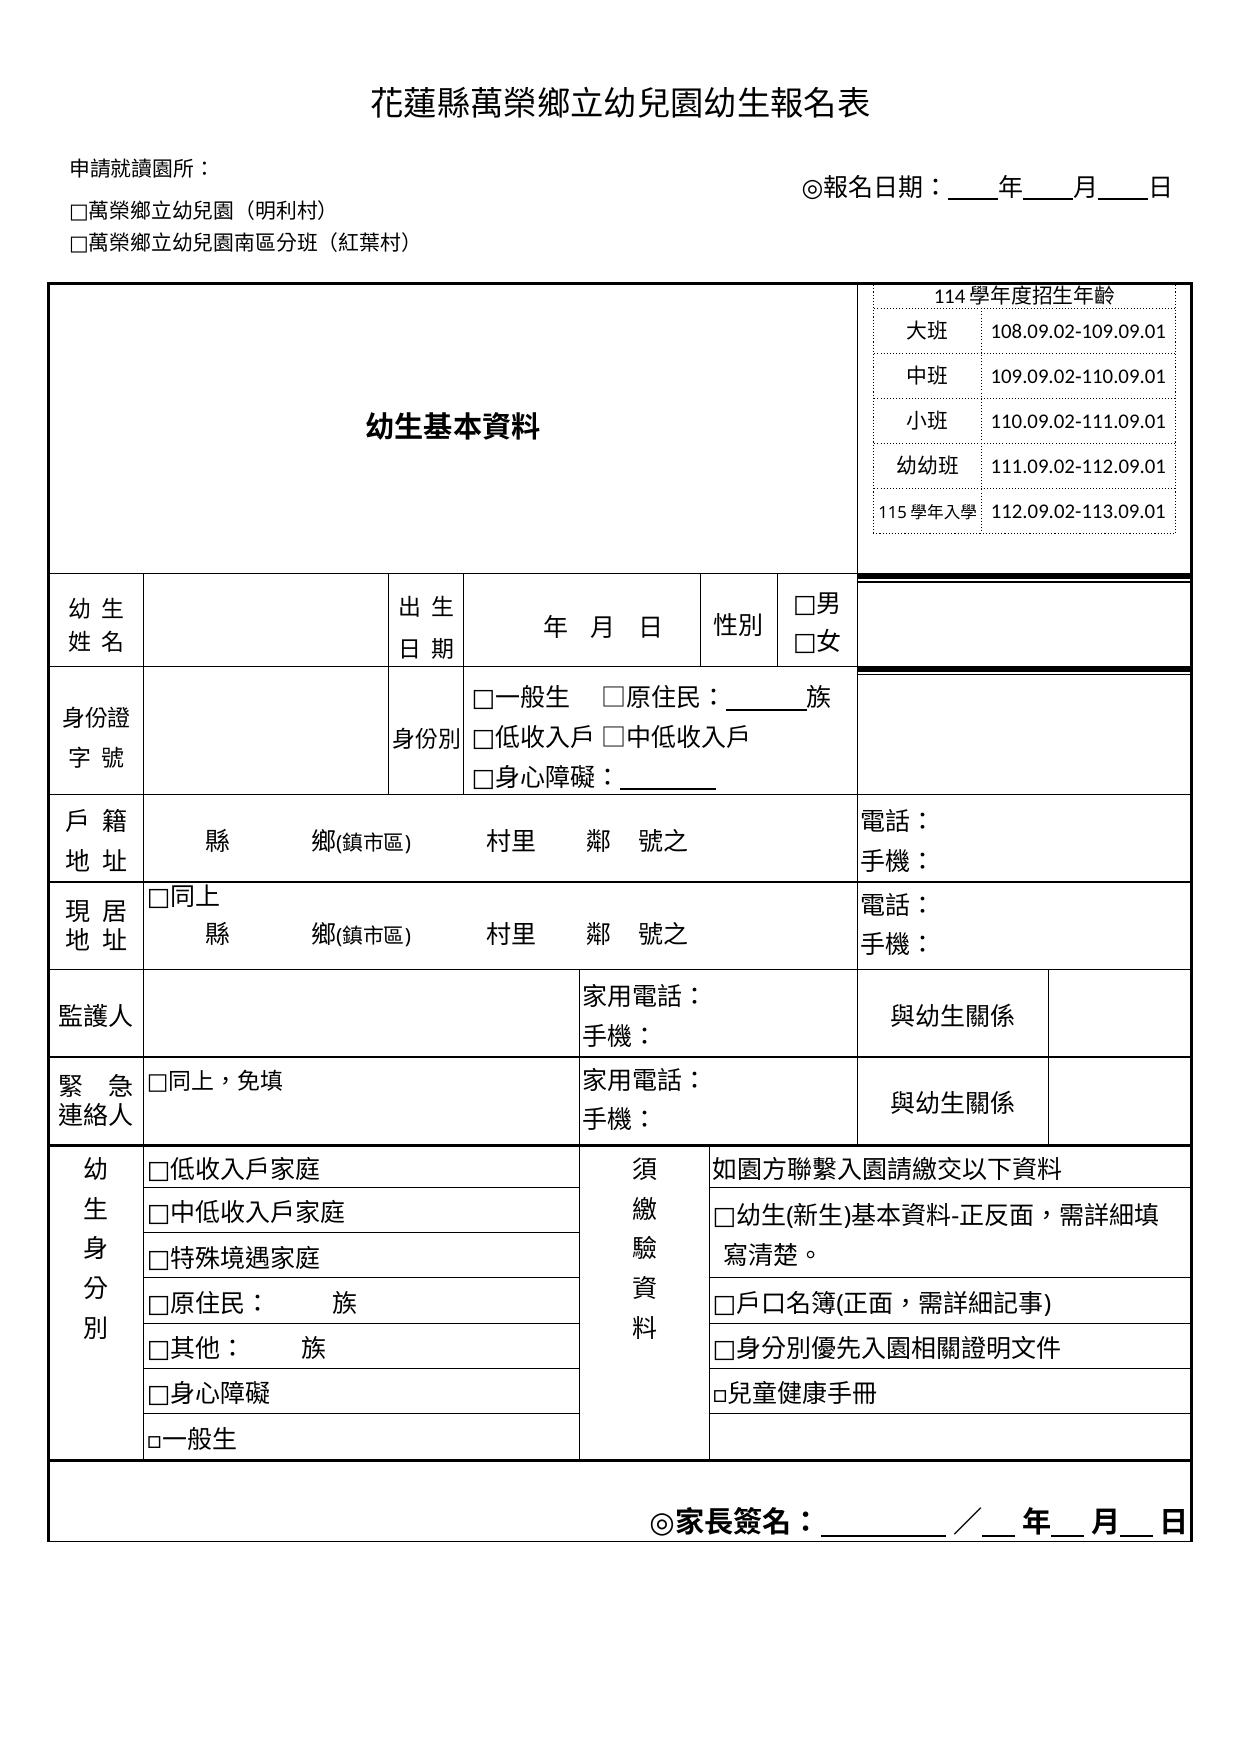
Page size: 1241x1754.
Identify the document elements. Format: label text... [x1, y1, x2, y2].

table_cell 出 生 日 期 [389, 574, 463, 666]
table_cell 身份證 字 號 [50, 667, 143, 794]
table_cell 與幼生關係 [858, 1058, 1048, 1144]
table_cell □其他： 族 [144, 1324, 579, 1368]
table_cell □原住民： 族 [144, 1278, 579, 1323]
table_cell 電話： 手機： [858, 883, 1190, 969]
table_cell 108.09.02-109.09.01 [981, 308, 1175, 353]
table_cell □低收入戶家庭 [144, 1147, 579, 1187]
table_cell □一般生 □原住民： 族 □低收入戶 □中低收入戶 □身心障礙： [464, 667, 857, 794]
table_header [858, 285, 1190, 573]
table_cell 家用電話： 手機： [580, 970, 857, 1056]
text 花蓮縣萬榮鄉立幼兒園幼生報名表 [75, 75, 1165, 125]
table_cell 如園方聯繫入園請繳交以下資料 [710, 1147, 1190, 1187]
text 申請就讀園所： [69, 143, 415, 185]
table_cell □特殊境遇家庭 [144, 1233, 579, 1277]
table_cell □身心障礙 [144, 1369, 579, 1413]
table_cell 109.09.02-110.09.01 [981, 353, 1175, 398]
table_cell □一般生 [144, 1414, 579, 1458]
table_cell 年 月 日 [464, 574, 700, 666]
table_cell 身份別 [389, 667, 463, 794]
table_cell □兒童健康手冊 [710, 1369, 1190, 1413]
table_cell 大班 [874, 308, 981, 353]
table_cell 戶 籍 地 址 [50, 795, 143, 881]
table_cell 111.09.02-112.09.01 [981, 443, 1175, 488]
table_cell 與幼生關係 [858, 970, 1048, 1056]
table_cell □男 □女 [778, 574, 857, 666]
table_cell 電話： 手機： [858, 795, 1190, 881]
table_cell □幼生(新生)基本資料-正反面，需詳細填 寫清楚。 [710, 1188, 1190, 1277]
table_cell 小班 [874, 398, 981, 443]
table_cell □中低收入戶家庭 [144, 1188, 579, 1232]
table_cell 性別 [701, 574, 777, 666]
text □萬榮鄉立幼兒園南區分班（紅葉村） [69, 227, 426, 257]
table_cell □身分別優先入園相關證明文件 [710, 1324, 1190, 1368]
table_cell [858, 675, 1190, 794]
table_cell □同上 縣 鄉(鎮市區) 村里 鄰 號之 [144, 883, 857, 969]
table_cell [710, 1414, 1190, 1458]
table_cell [858, 583, 1190, 666]
text □萬榮鄉立幼兒園（明利村） [69, 185, 415, 227]
table_cell ◎家長簽名： ／ 年 月 日 [50, 1462, 1190, 1541]
table_cell 115學年入學 [874, 488, 981, 532]
table_cell 須 繳 驗 資 料 [580, 1147, 709, 1458]
table_cell [144, 667, 388, 794]
table_header 幼生基本資料 [50, 285, 857, 573]
table_cell 中班 [874, 353, 981, 398]
table_cell 幼 生 姓 名 [50, 574, 143, 666]
table_cell 監護人 [50, 970, 143, 1056]
table_cell □戶口名簿(正面，需詳細記事) [710, 1278, 1190, 1323]
table_cell 112.09.02-113.09.01 [981, 488, 1175, 532]
table_header 114學年度招生年齡 [874, 282, 1175, 308]
table_cell [1049, 970, 1190, 1056]
table_cell [1049, 1058, 1190, 1144]
table_cell □同上，免填 [144, 1058, 579, 1144]
table_cell 緊 急 連絡人 [50, 1058, 143, 1144]
table_cell 幼 生 身 分 別 [50, 1147, 143, 1458]
table_cell 110.09.02-111.09.01 [981, 398, 1175, 443]
table_cell [144, 574, 388, 666]
table_cell 家用電話： 手機： [580, 1058, 857, 1144]
table_cell 現 居 地 址 [50, 883, 143, 969]
table_cell 幼幼班 [874, 443, 981, 488]
text ◎報名日期： 年 月 日 [801, 160, 1178, 206]
table_cell 縣 鄉(鎮市區) 村里 鄰 號之 [144, 795, 857, 881]
table_cell [144, 970, 579, 1056]
